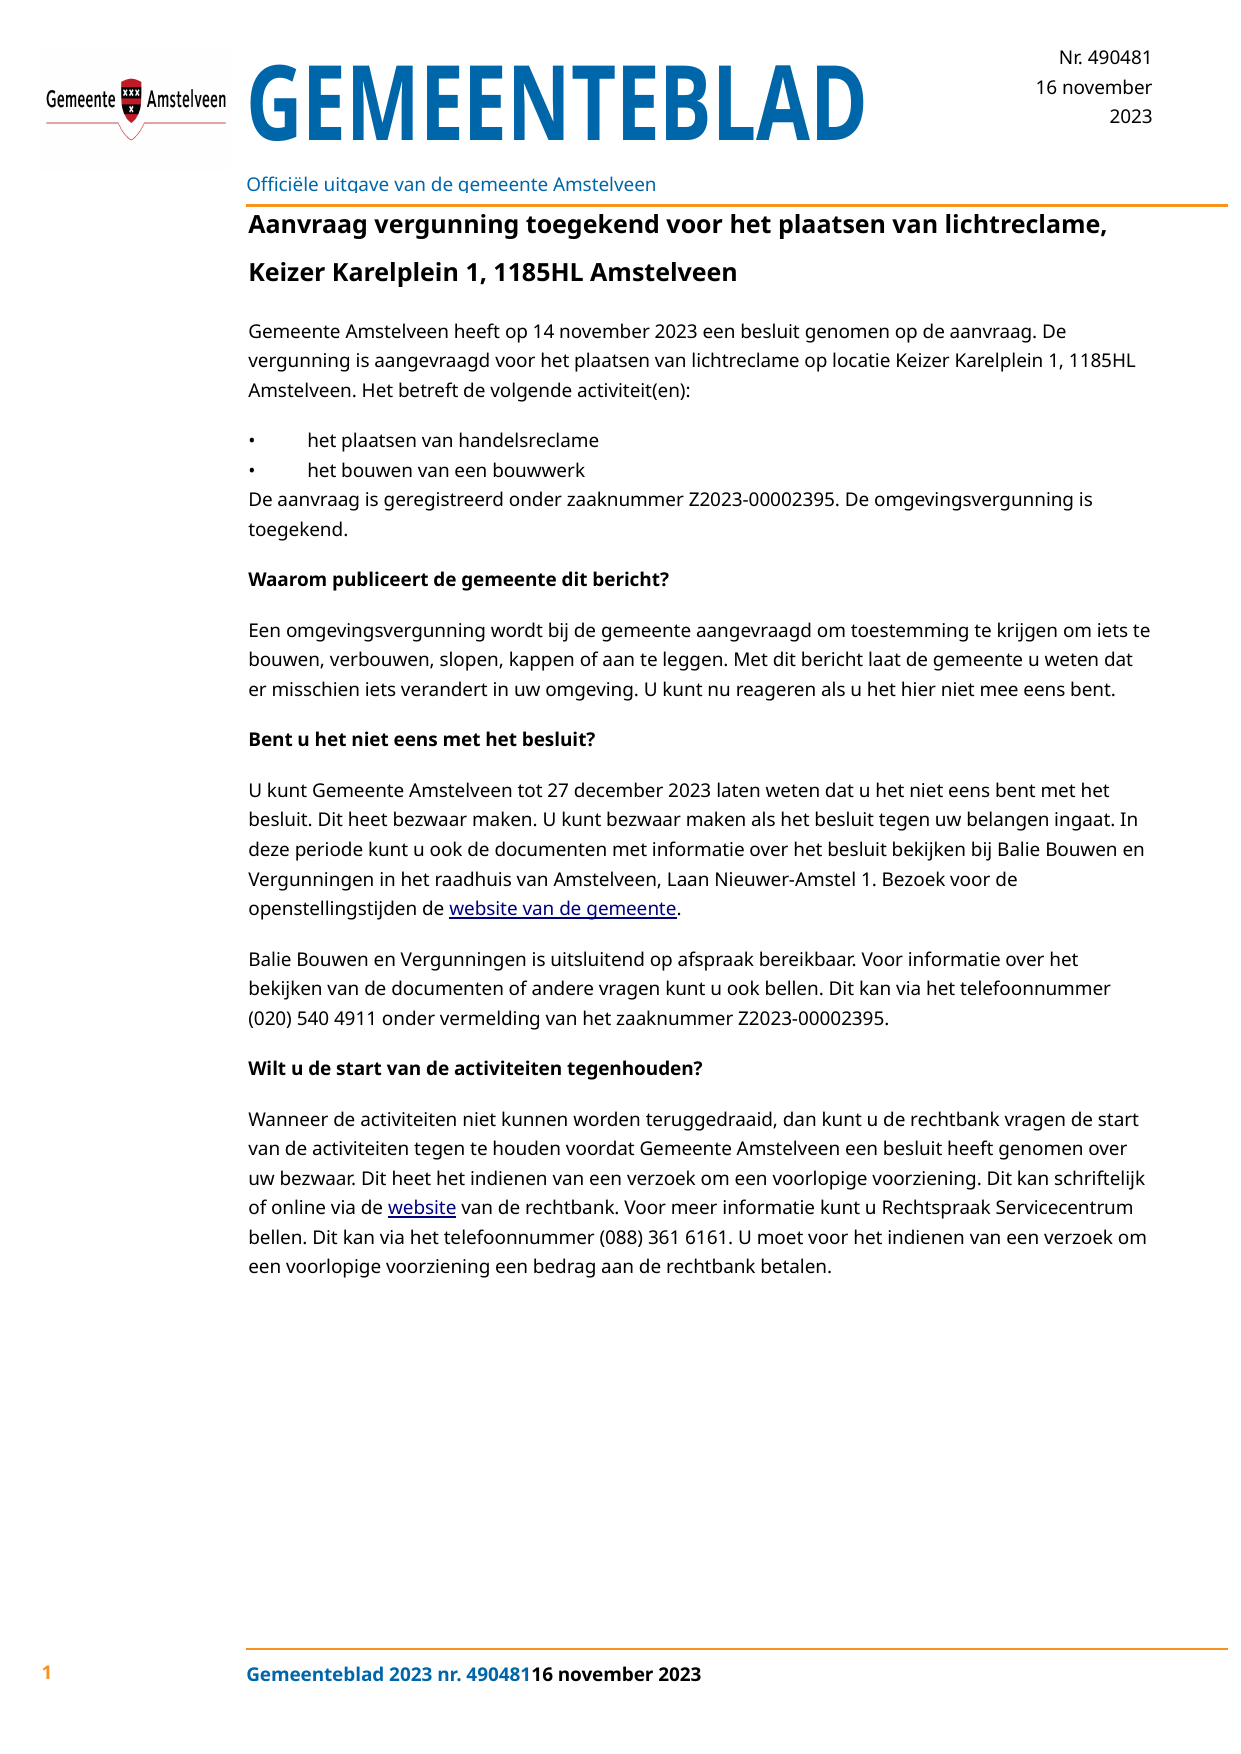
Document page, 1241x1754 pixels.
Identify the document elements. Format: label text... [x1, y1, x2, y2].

text Aanvraag vergunning toegekend voor het plaatsen van lichtreclame, Keizer Karelplein 1, 1185HL Amstelveen [248, 207, 1152, 288]
text De aanvraag is geregistreerd onder zaaknummer Z2023-00002395. De omgevingsvergunning is toegekend. [248, 487, 1152, 542]
text U kunt Gemeente Amstelveen tot 27 december 2023 laten weten dat u het niet eens bent met het besluit. Dit heet bezwaar maken. U kunt bezwaar maken als het besluit tegen uw belangen ingaat. In deze periode kunt u ook de documenten met informatie over het besluit bekijken bij Balie Bouwen en Vergunningen in het raadhuis van Amstelveen, Laan Nieuwer-Amstel 1. Bezoek voor de openstellingstijden de website van de gemeente. [248, 777, 1152, 921]
list het plaatsen van handelsreclame [248, 427, 1152, 453]
list het bouwen van een bouwwerk [248, 457, 1152, 483]
text Wilt u de start van de activiteiten tegenhouden? [248, 1055, 1152, 1081]
text Gemeente Amstelveen heeft op 14 november 2023 een besluit genomen op de aanvraag. De vergunning is aangevraagd voor het plaatsen van lichtreclame op locatie Keizer Karelplein 1, 1185HL Amstelveen. Het betreft de volgende activiteit(en): [248, 318, 1152, 403]
text Bent u het niet eens met het besluit? [248, 727, 1152, 752]
text Wanneer de activiteiten niet kunnen worden teruggedraaid, dan kunt u de rechtbank vragen de start van de activiteiten tegen te houden voordat Gemeente Amstelveen een besluit heeft genomen over uw bezwaar. Dit heet het indienen van een verzoek om een voorlopige voorziening. Dit kan schriftelijk of online via de website van de rechtbank. Voor meer informatie kunt u Rechtspraak Servicecentrum bellen. Dit kan via het telefoonnummer (088) 361 6161. U moet voor het indienen van een verzoek om een voorlopige voorziening een bedrag aan de rechtbank betalen. [248, 1106, 1152, 1279]
text Balie Bouwen en Vergunningen is uitsluitend op afspraak bereikbaar. Voor informatie over het bekijken van de documenten of andere vragen kunt u ook bellen. Dit kan via het telefoonnummer (020) 540 4911 onder vermelding van het zaaknummer Z2023-00002395. [248, 946, 1152, 1031]
picture [41, 47, 231, 172]
text Waarom publiceert de gemeente dit bericht? [248, 567, 1152, 592]
text Een omgevingsvergunning wordt bij de gemeente aangevraagd om toestemming te krijgen om iets te bouwen, verbouwen, slopen, kappen of aan te leggen. Met dit bericht laat de gemeente u weten dat er misschien iets verandert in uw omgeving. U kunt nu reageren als u het hier niet mee eens bent. [248, 617, 1152, 702]
